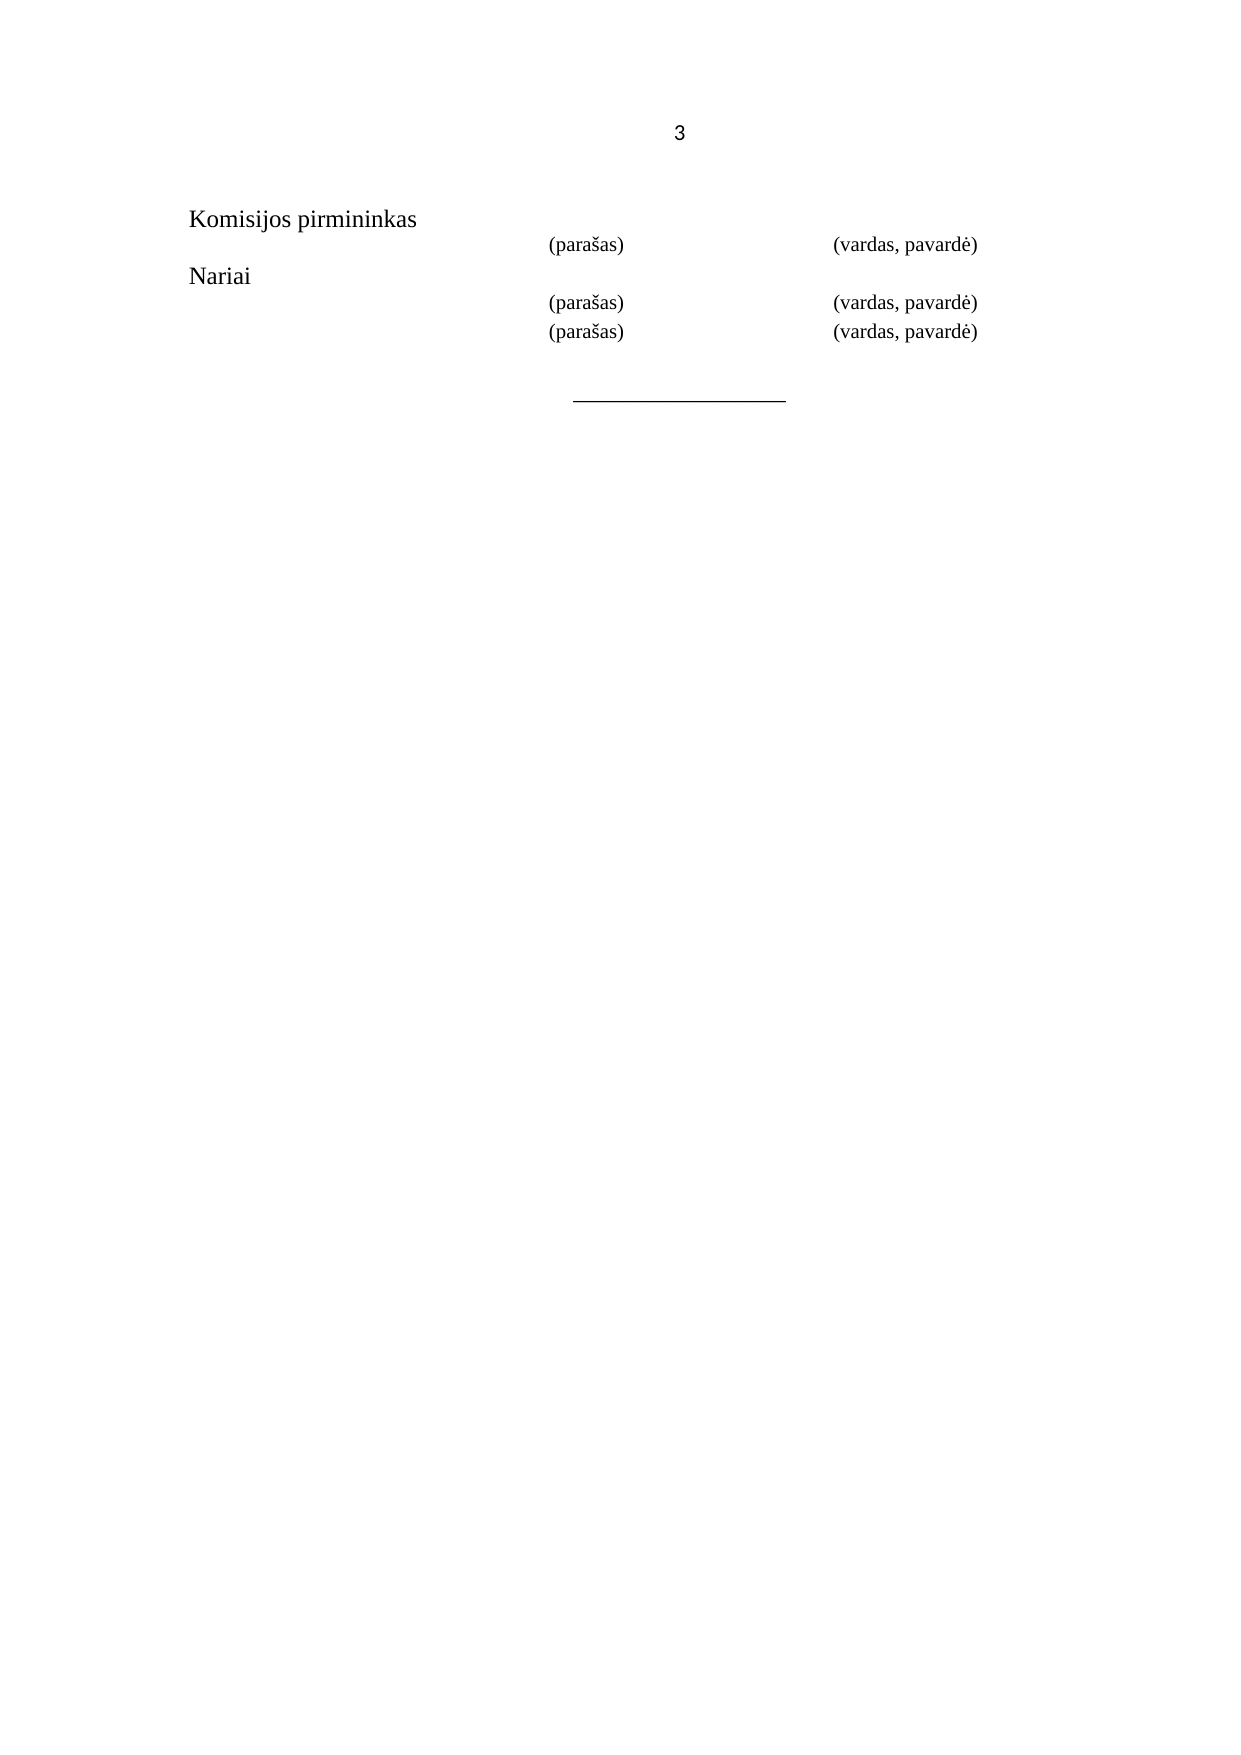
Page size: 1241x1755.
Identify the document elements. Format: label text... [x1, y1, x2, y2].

table_header [658, 204, 688, 232]
table_cell Nariai [177, 261, 515, 290]
table_cell [658, 261, 688, 290]
table_cell [177, 290, 515, 319]
table_header Komisijos pirmininkas [177, 204, 515, 232]
table_header [515, 204, 658, 232]
table_cell (vardas, pavardė) [689, 290, 1122, 319]
table_cell [177, 319, 515, 347]
text _________________ [177, 376, 1181, 405]
table_cell [658, 319, 688, 347]
table_header [689, 204, 1122, 232]
table_cell [515, 261, 658, 290]
table_cell (vardas, pavardė) [689, 233, 1122, 261]
table_cell (parašas) [515, 290, 658, 319]
table_cell (vardas, pavardė) [689, 319, 1122, 347]
table_cell [689, 261, 1122, 290]
table_cell [658, 233, 688, 261]
table_cell [658, 290, 688, 319]
table_cell (parašas) [515, 233, 658, 261]
table_cell [177, 233, 515, 261]
table_cell (parašas) [515, 319, 658, 347]
